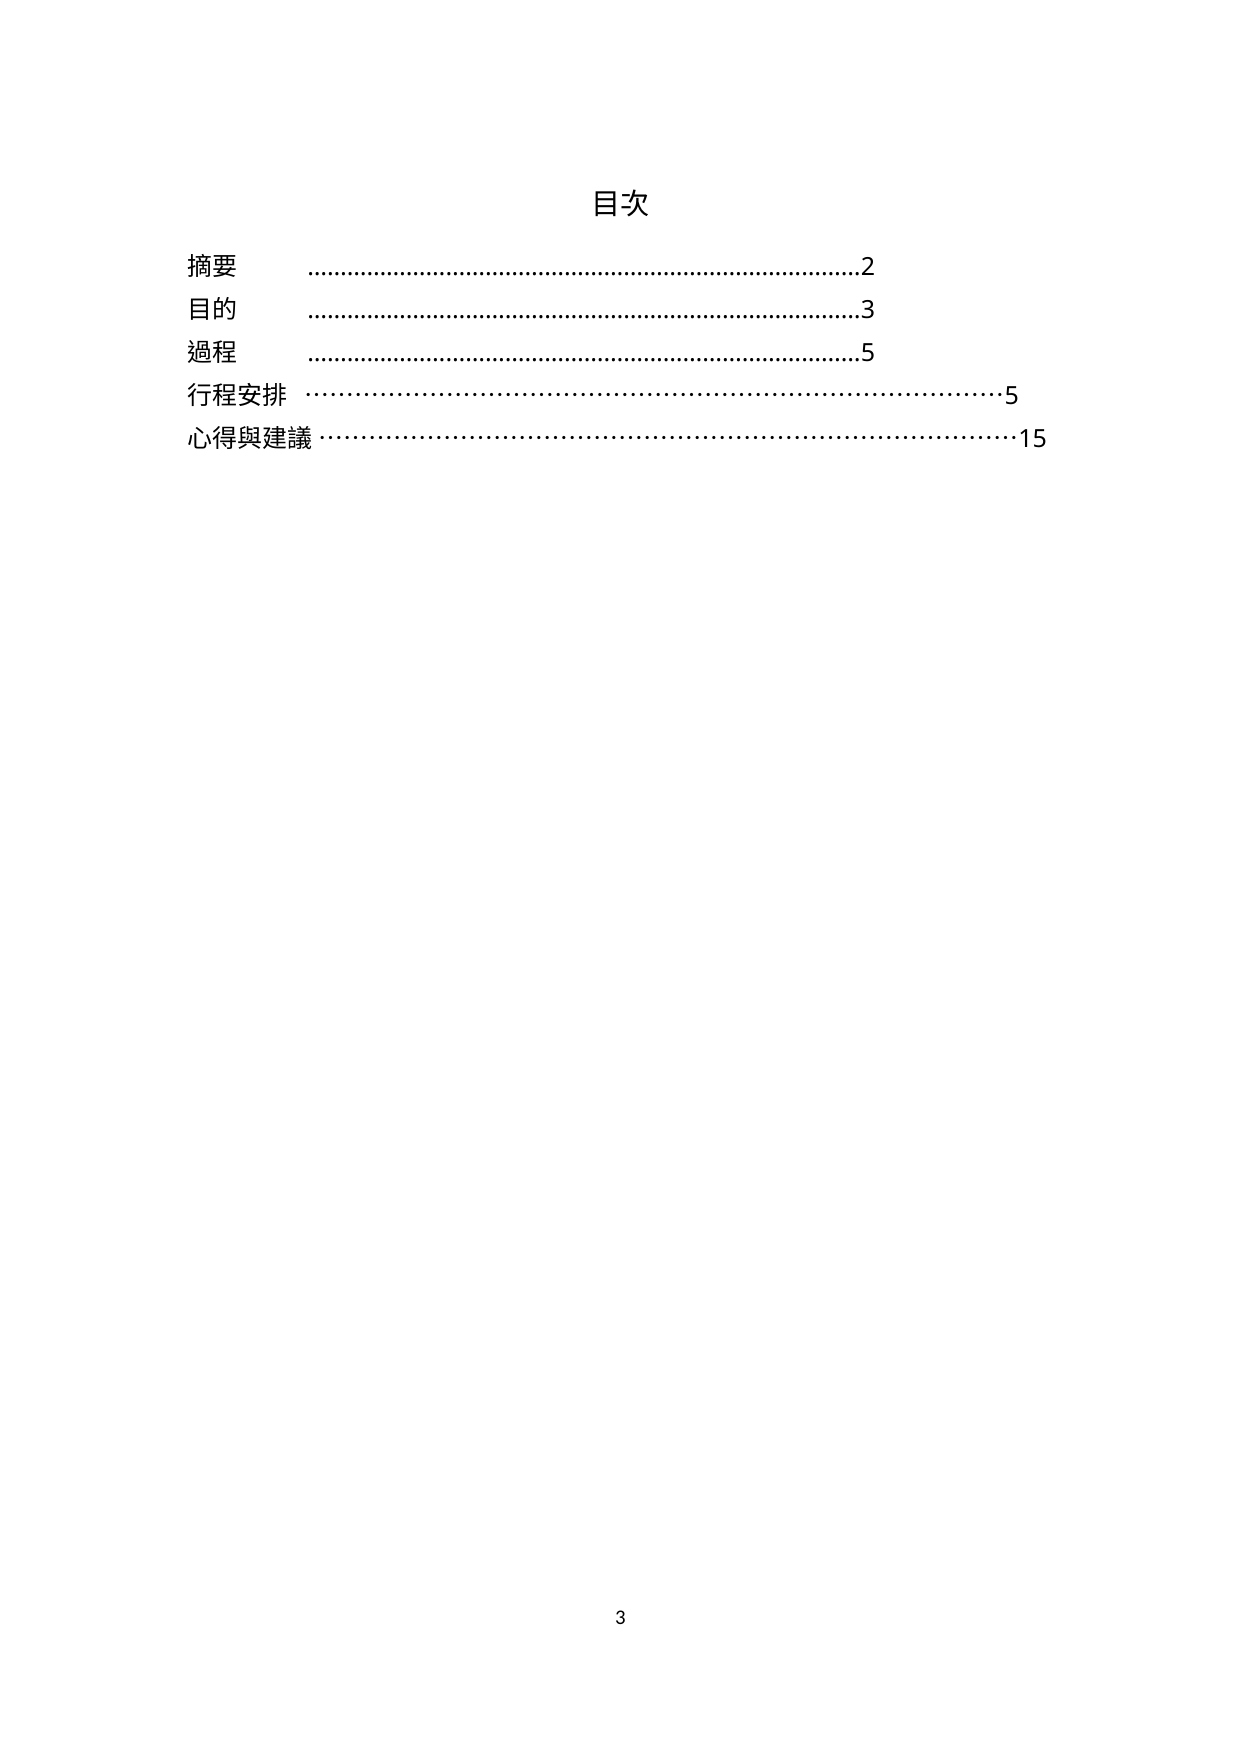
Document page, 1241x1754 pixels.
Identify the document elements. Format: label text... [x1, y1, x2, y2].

text 摘要 …………………………………………………………………………2 [187, 246, 1053, 283]
text 行程安排 …………………………………………………………………………5 [187, 374, 1053, 412]
text 心得與建議 …………………………………………………………………………15 [187, 417, 1053, 455]
text 過程 …………………………………………………………………………5 [187, 332, 1053, 369]
text 目的 …………………………………………………………………………3 [187, 289, 1053, 326]
text 目次 [187, 164, 1053, 239]
